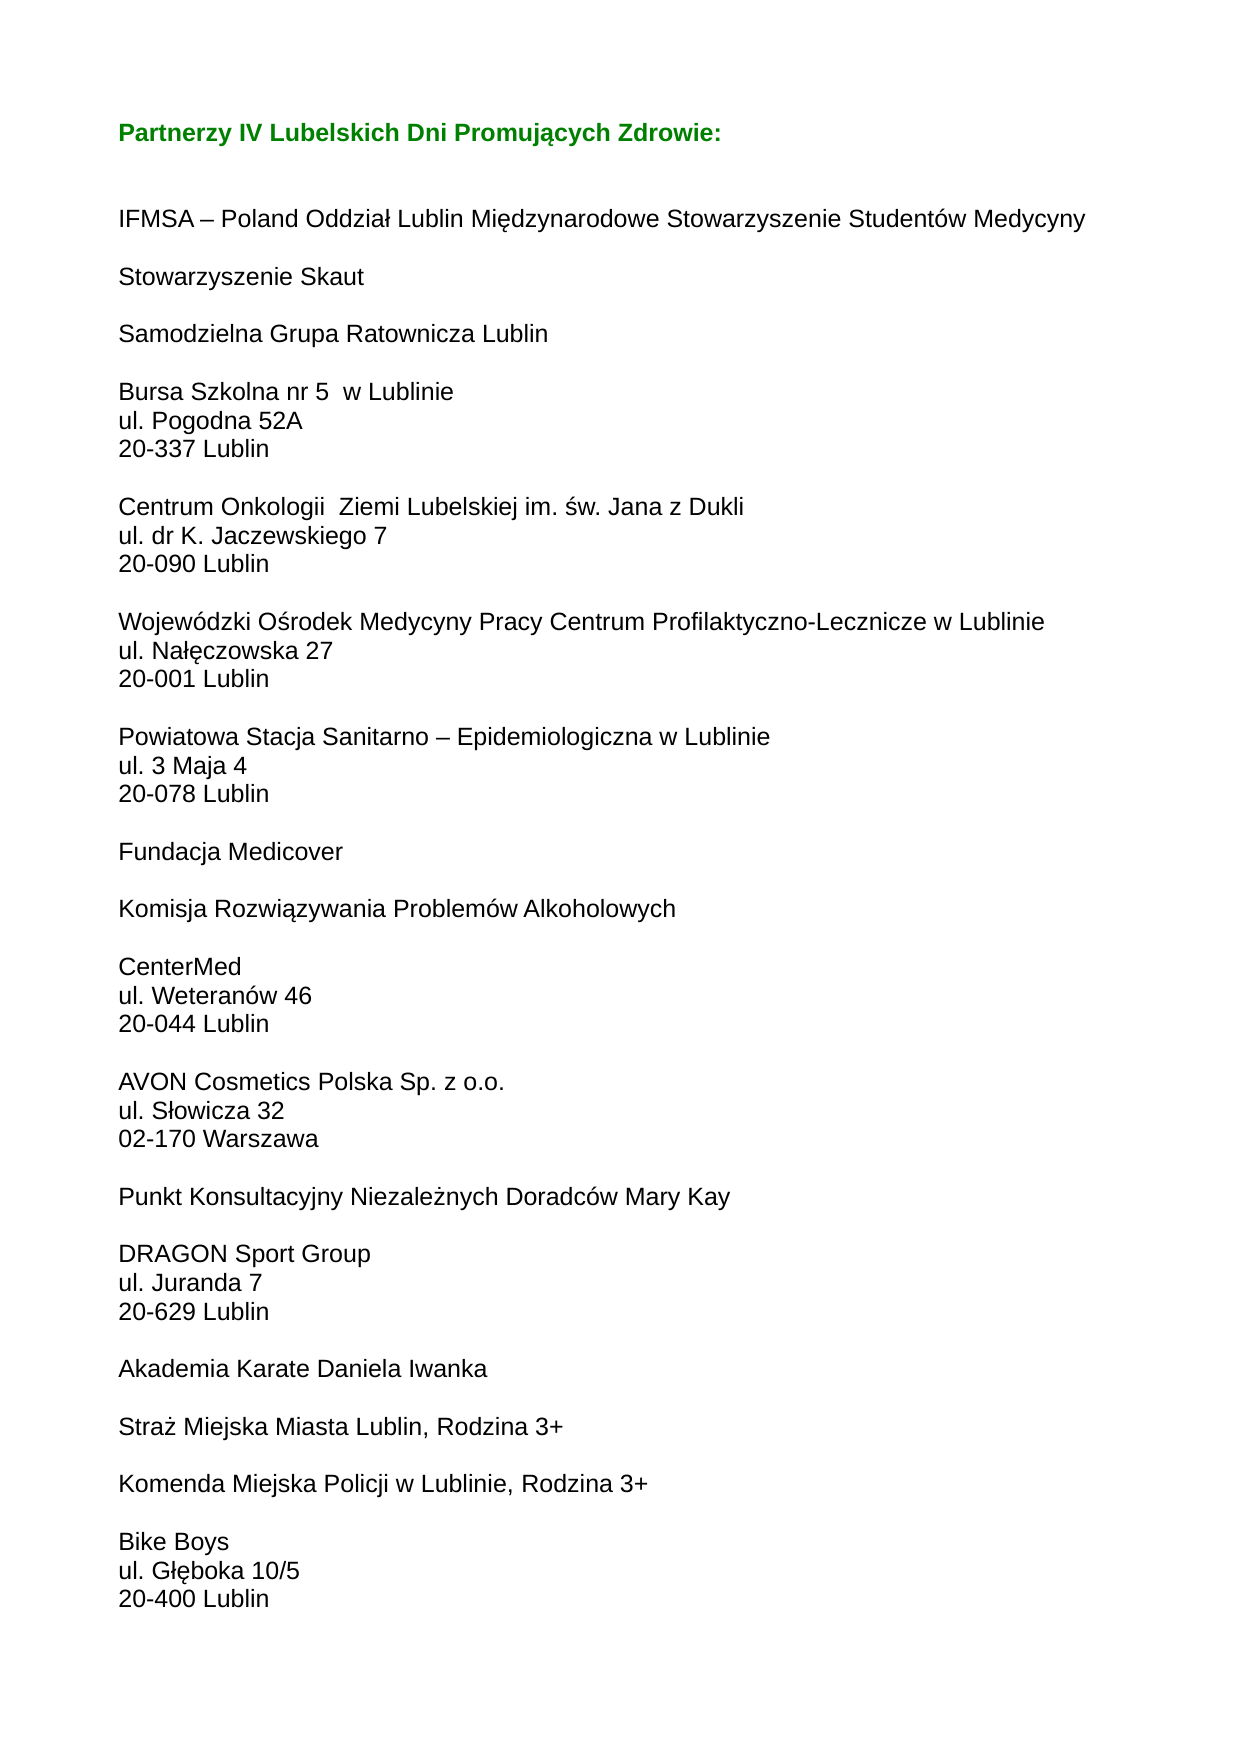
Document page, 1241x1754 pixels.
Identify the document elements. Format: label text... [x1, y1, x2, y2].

text Fundacja Medicover [118, 837, 1122, 866]
text Wojewódzki Ośrodek Medycyny Pracy Centrum Profilaktyczno-Lecznicze w Lublinie [118, 607, 1122, 636]
text AVON Cosmetics Polska Sp. z o.o. [118, 1067, 1122, 1096]
text Straż Miejska Miasta Lublin, Rodzina 3+ [118, 1412, 1122, 1441]
text Bursa Szkolna nr 5 w Lublinie [118, 377, 1122, 406]
text 20-078 Lublin [118, 779, 1122, 808]
text IFMSA – Poland Oddział Lublin Międzynarodowe Stowarzyszenie Studentów Medycyny [118, 204, 1122, 233]
text ul. Głęboka 10/5 [118, 1556, 1122, 1584]
text Partnerzy IV Lubelskich Dni Promujących Zdrowie: [118, 118, 1122, 147]
text 20-400 Lublin [118, 1584, 1122, 1613]
text CenterMed [118, 952, 1122, 981]
text DRAGON Sport Group [118, 1239, 1122, 1268]
text Akademia Karate Daniela Iwanka [118, 1354, 1122, 1383]
text ul. Słowicza 32 [118, 1096, 1122, 1124]
text Punkt Konsultacyjny Niezależnych Doradców Mary Kay [118, 1182, 1122, 1211]
text ul. 3 Maja 4 [118, 751, 1122, 779]
text Komenda Miejska Policji w Lublinie, Rodzina 3+ [118, 1469, 1122, 1498]
text Centrum Onkologii Ziemi Lubelskiej im. św. Jana z Dukli [118, 492, 1122, 521]
text 20-044 Lublin [118, 1009, 1122, 1038]
text ul. dr K. Jaczewskiego 7 [118, 521, 1122, 549]
text Bike Boys [118, 1527, 1122, 1556]
text 02-170 Warszawa [118, 1124, 1122, 1153]
text ul. Nałęczowska 27 [118, 636, 1122, 664]
text Komisja Rozwiązywania Problemów Alkoholowych [118, 894, 1122, 923]
text 20-629 Lublin [118, 1297, 1122, 1326]
text 20-090 Lublin [118, 549, 1122, 578]
text ul. Pogodna 52A [118, 406, 1122, 434]
text Powiatowa Stacja Sanitarno – Epidemiologiczna w Lublinie [118, 722, 1122, 751]
text ul. Weteranów 46 [118, 981, 1122, 1009]
text ul. Juranda 7 [118, 1268, 1122, 1297]
text 20-001 Lublin [118, 664, 1122, 693]
text Stowarzyszenie Skaut [118, 262, 1122, 291]
subtitle 20-337 Lublin [118, 434, 1122, 463]
text Samodzielna Grupa Ratownicza Lublin [118, 319, 1122, 348]
